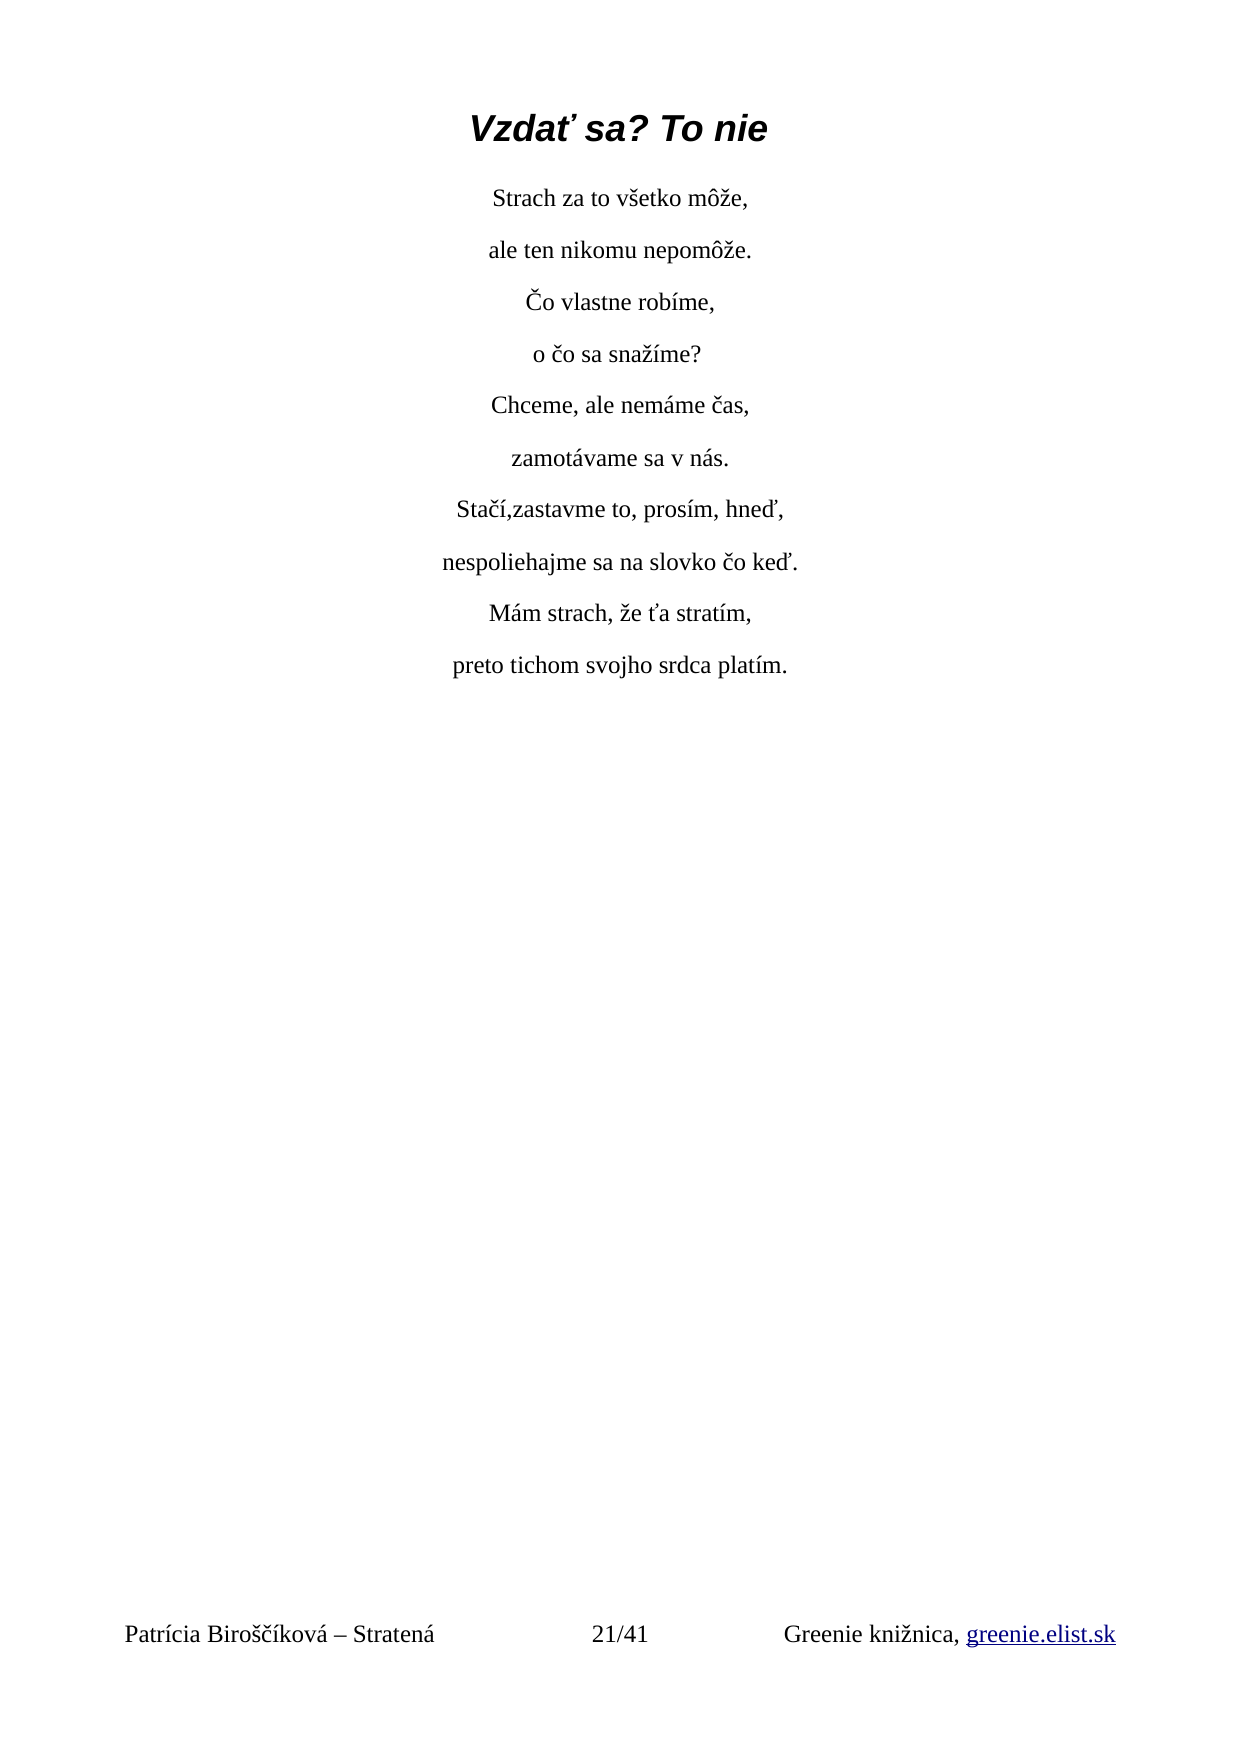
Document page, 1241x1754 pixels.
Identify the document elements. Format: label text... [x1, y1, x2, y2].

text Čo vlastne robíme, [106, 287, 1134, 315]
text zamotávame sa v nás. [106, 443, 1134, 471]
text preto tichom svojho srdca platím. [106, 651, 1134, 679]
text Stačí,zastavme to, prosím, hneď, [106, 494, 1134, 523]
text Strach za to všetko môže, [106, 183, 1134, 211]
text nespoliehajme sa na slovko čo keď. [106, 547, 1134, 575]
text Mám strach, že ťa stratím, [106, 598, 1134, 627]
text o čo sa snažíme? [106, 339, 1134, 367]
text ale ten nikomu nepomôže. [106, 235, 1134, 263]
subtitle Vzdať sa? To nie [106, 106, 1134, 149]
text Chceme, ale nemáme čas, [106, 391, 1134, 419]
